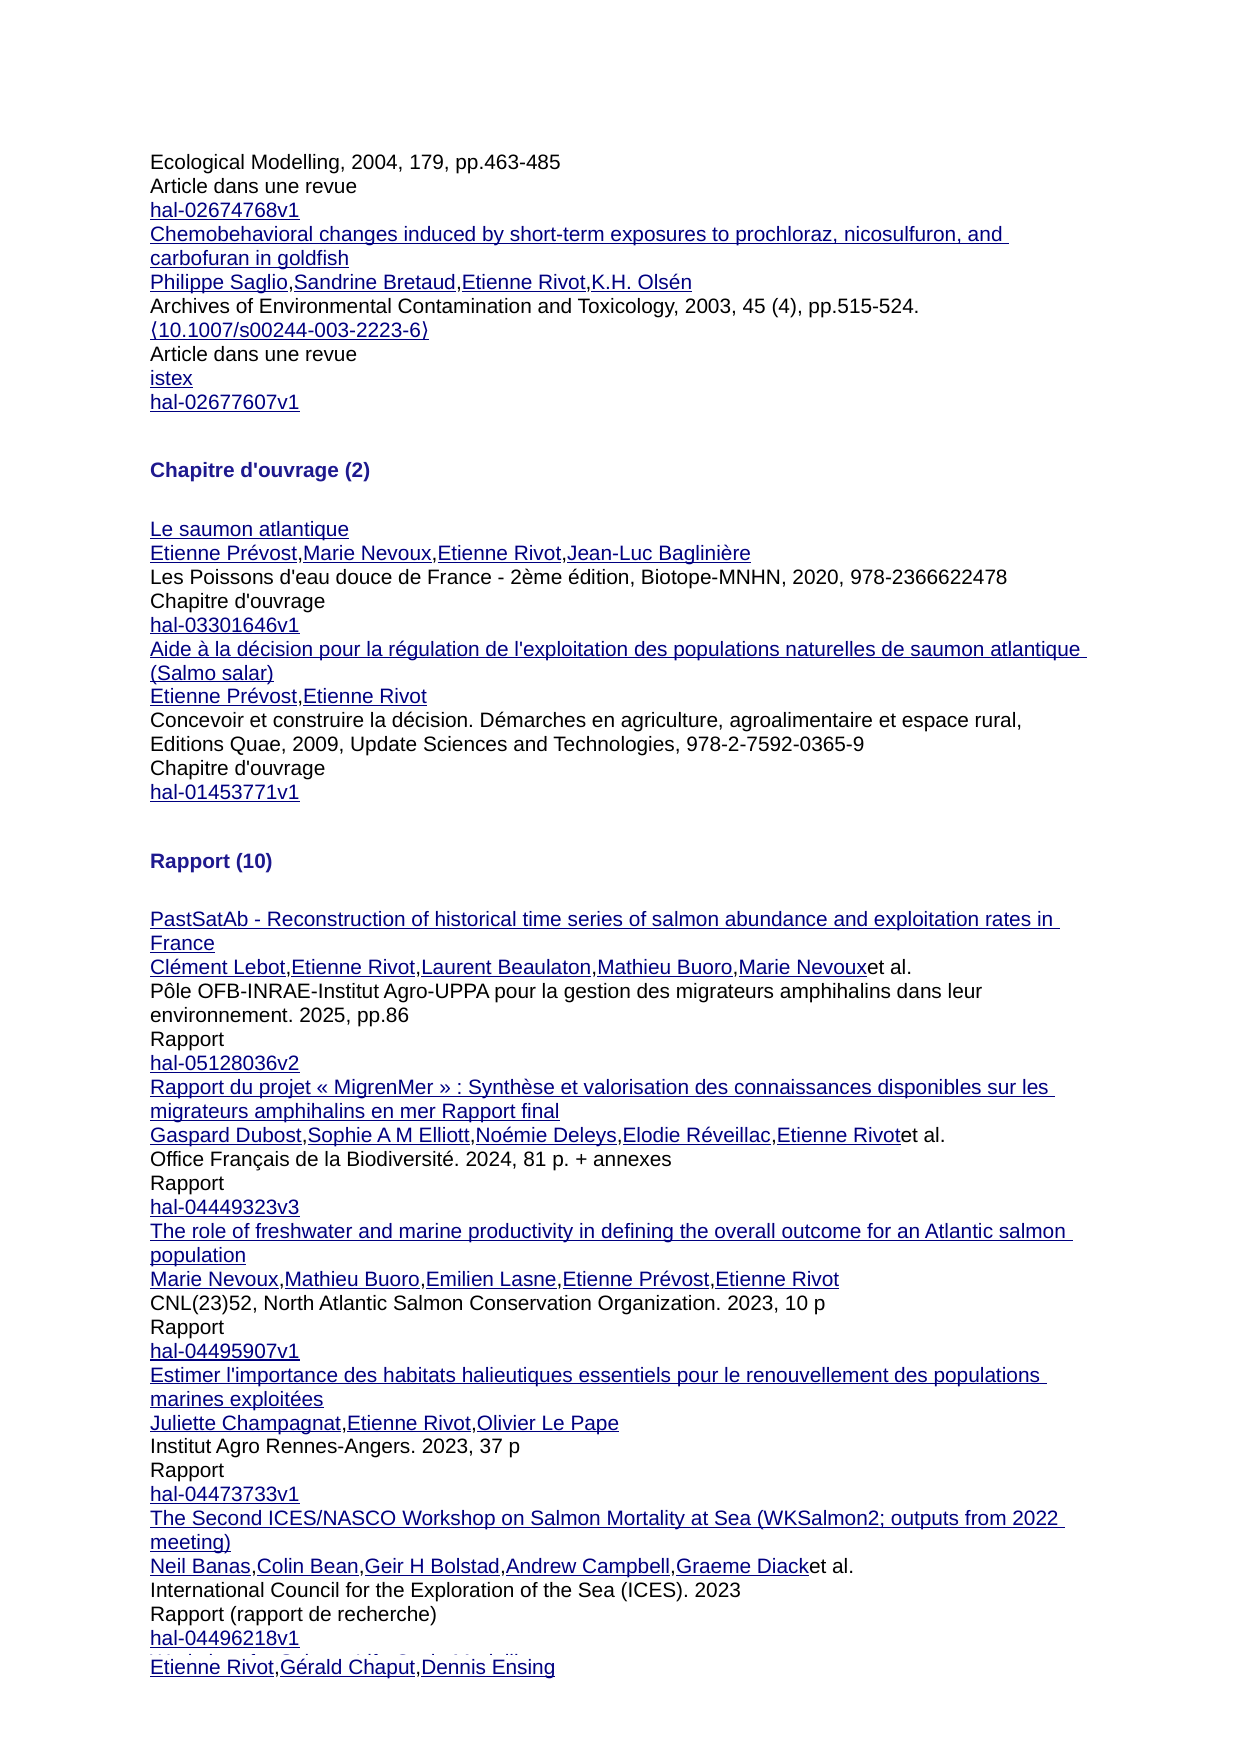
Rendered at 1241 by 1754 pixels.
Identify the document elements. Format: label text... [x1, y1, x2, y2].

subtitle Chapitre d'ouvrage (2) [150, 458, 1090, 482]
table_cell Aide à la décision pour la régulation de l'exploitation des populations naturelles de saumon atlantique (Salmo salar) Etienne Prévost,Etienne Rivot Concevoir et construire la décision. Démarches en agriculture, agroalimentaire et espace rural, Editions Quae, 2009, Update Sciences and Technologies, 978-2-7592-0365-9 Chapitre d'ouvrage hal-01453771v1 [150, 636, 1090, 804]
table_cell Ecological Modelling, 2004, 179, pp.463-485 Article dans une revue hal-02674768v1 [150, 150, 1090, 222]
table_cell Rapport du projet « MigrenMer » : Synthèse et valorisation des connaissances disponibles sur les migrateurs amphihalins en mer Rapport final Gaspard Dubost,Sophie A M Elliott,Noémie Deleys,Elodie Réveillac,Etienne Rivotet al. Office Français de la Biodiversité. 2024, 81 p. + annexes Rapport hal-04449323v3 [150, 1075, 1090, 1219]
table_cell The role of freshwater and marine productivity in defining the overall outcome for an Atlantic salmon population Marie Nevoux,Mathieu Buoro,Emilien Lasne,Etienne Prévost,Etienne Rivot CNL(23)52, North Atlantic Salmon Conservation Organization. 2023, 10 p Rapport hal-04495907v1 [150, 1219, 1090, 1362]
table_cell Workshop for Salmon Life Cycle Modelling Etienne Rivot,Gérald Chaput,Dennis Ensing [Research Report] volume 3, issue 24, ICES. 2021, 20 p Rapport (rapport de recherche) hal-03196993v1 [150, 1650, 1090, 1679]
table_header PastSatAb - Reconstruction of historical time series of salmon abundance and exploitation rates in France Clément Lebot,Etienne Rivot,Laurent Beaulaton,Mathieu Buoro,Marie Nevouxet al. Pôle OFB-INRAE-Institut Agro-UPPA pour la gestion des migrateurs amphihalins dans leur environnement. 2025, pp.86 Rapport hal-05128036v2 [150, 907, 1090, 1075]
table_cell Estimer l'importance des habitats halieutiques essentiels pour le renouvellement des populations marines exploitées Juliette Champagnat,Etienne Rivot,Olivier Le Pape Institut Agro Rennes-Angers. 2023, 37 p Rapport hal-04473733v1 [150, 1363, 1090, 1506]
table_cell Chemobehavioral changes induced by short-term exposures to prochloraz, nicosulfuron, and carbofuran in goldfish Philippe Saglio,Sandrine Bretaud,Etienne Rivot,K.H. Olsén Archives of Environmental Contamination and Toxicology, 2003, 45 (4), pp.515-524. ⟨10.1007/s00244-003-2223-6⟩ Article dans une revue istex hal-02677607v1 [150, 222, 1090, 413]
table_cell The Second ICES/NASCO Workshop on Salmon Mortality at Sea (WKSalmon2; outputs from 2022 meeting) Neil Banas,Colin Bean,Geir H Bolstad,Andrew Campbell,Graeme Diacket al. International Council for the Exploration of the Sea (ICES). 2023 Rapport (rapport de recherche) hal-04496218v1 [150, 1506, 1090, 1650]
subtitle Rapport (10) [150, 849, 1090, 873]
table_header Le saumon atlantique Etienne Prévost,Marie Nevoux,Etienne Rivot,Jean-Luc Baglinière Les Poissons d'eau douce de France - 2ème édition, Biotope-MNHN, 2020, 978-2366622478 Chapitre d'ouvrage hal-03301646v1 [150, 517, 1090, 636]
